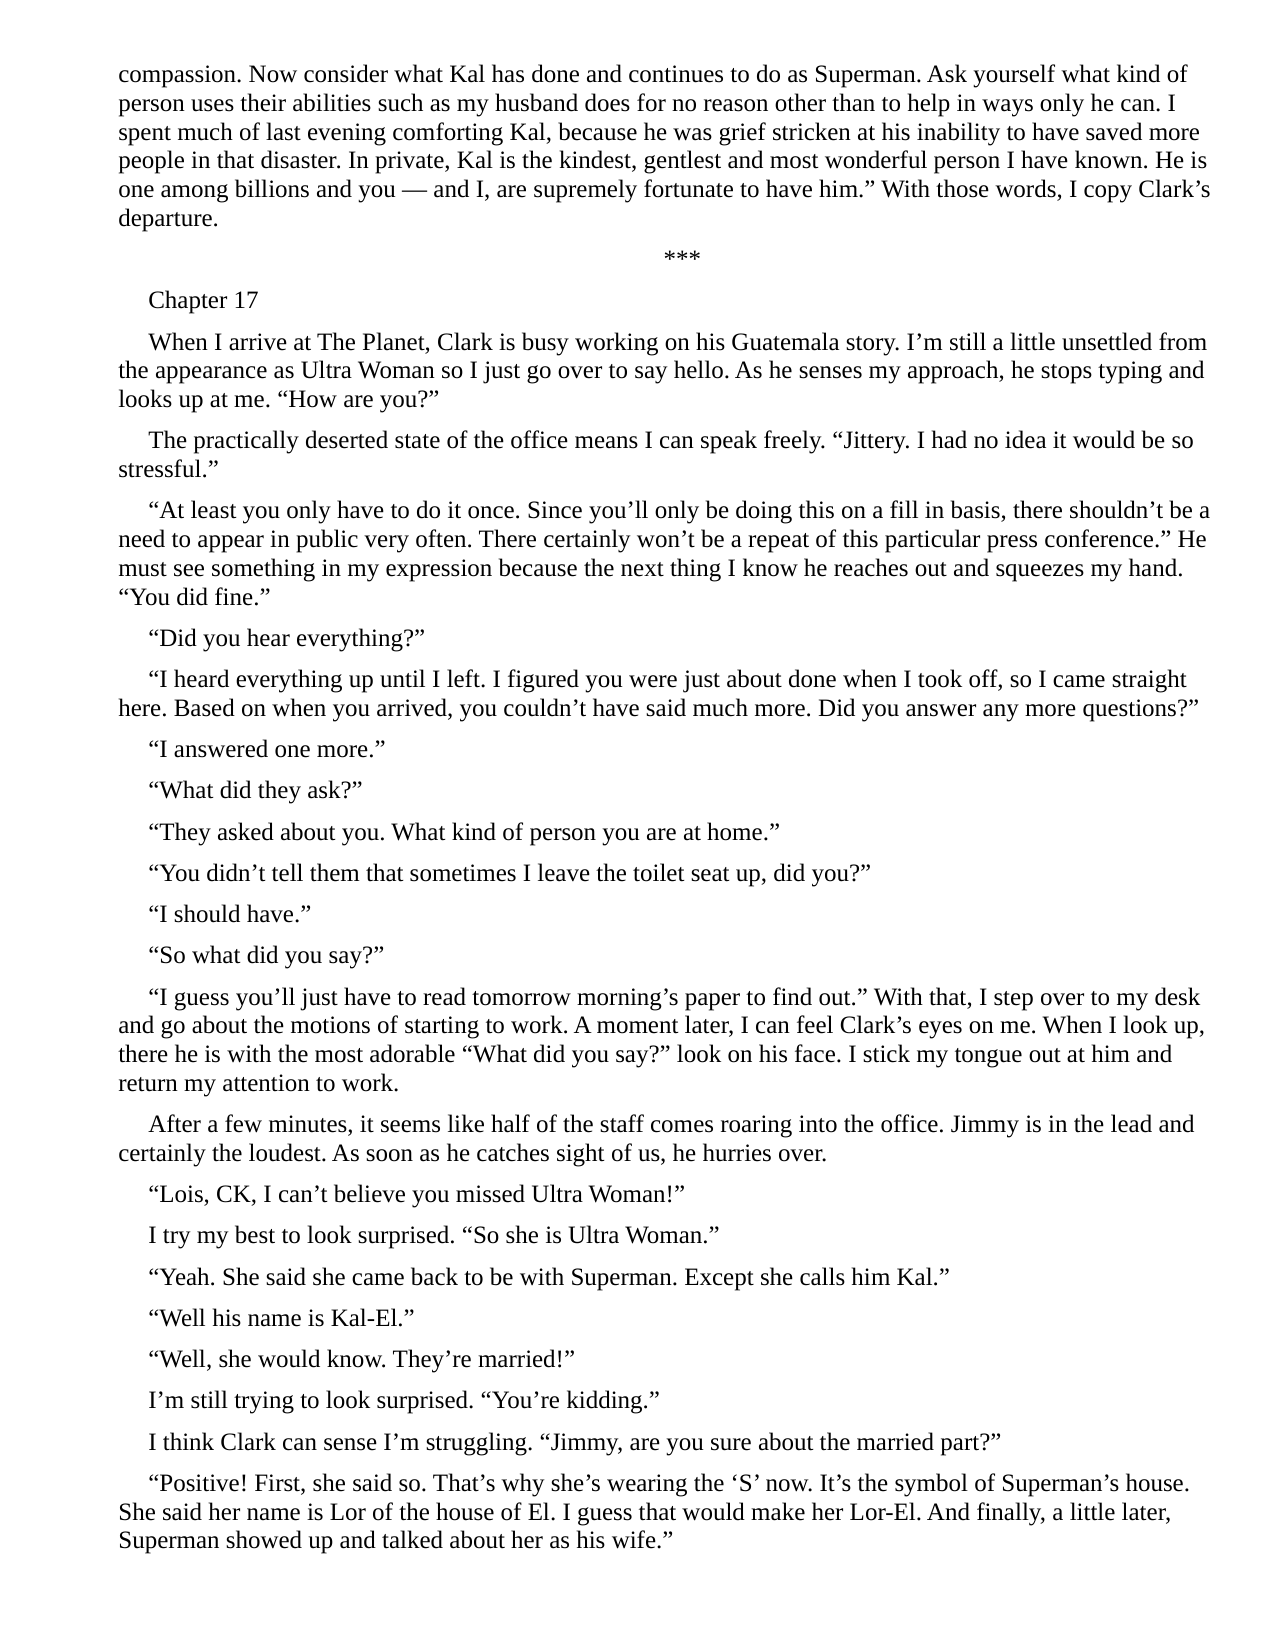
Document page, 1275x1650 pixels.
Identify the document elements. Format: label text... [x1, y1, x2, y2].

text I’m still trying to look surprised. “You’re kidding.” [118, 1385, 1216, 1414]
text “So what did you say?” [118, 940, 1216, 969]
text “Lois, CK, I can’t believe you missed Ultra Woman!” [118, 1179, 1216, 1208]
text When I arrive at The Planet, Clark is busy working on his Guatemala story. I’m still a little unsettled from the appearance as Ultra Woman so I just go over to say hello. As he senses my approach, he stops typing and looks up at me. “How are you?” [118, 327, 1216, 413]
text “They asked about you. What kind of person you are at home.” [118, 817, 1216, 845]
text After a few minutes, it seems like half of the staff comes roaring into the office. Jimmy is in the lead and certainly the loudest. As soon as he catches sight of us, he hurries over. [118, 1109, 1216, 1167]
text compassion. Now consider what Kal has done and continues to do as Superman. Ask yourself what kind of person uses their abilities such as my husband does for no reason other than to help in ways only he can. I spent much of last evening comforting Kal, because he was grief stricken at his inability to have saved more people in that disaster. In private, Kal is the kindest, gentlest and most wonderful person I have known. He is one among billions and you — and I, are supremely fortunate to have him.” With those words, I copy Clark’s departure. [118, 59, 1216, 232]
text “I guess you’ll just have to read tomorrow morning’s paper to find out.” With that, I step over to my desk and go about the motions of starting to work. A moment later, I can feel Clark’s eyes on me. When I look up, there he is with the most adorable “What did you say?” look on his face. I stick my tongue out at him and return my attention to work. [118, 982, 1216, 1097]
text “Well, she would know. They’re married!” [118, 1344, 1216, 1373]
text I think Clark can sense I’m struggling. “Jimmy, are you sure about the married part?” [118, 1427, 1216, 1455]
text “I should have.” [118, 899, 1216, 928]
text “What did they ask?” [118, 775, 1216, 804]
text “Positive! First, she said so. That’s why she’s wearing the ‘S’ now. It’s the symbol of Superman’s house. She said her name is Lor of the house of El. I guess that would make her Lor-El. And finally, a little later, Superman showed up and talked about her as his wife.” [118, 1468, 1216, 1554]
text Chapter 17 [118, 285, 1216, 314]
text *** [118, 244, 1216, 273]
text “I heard everything up until I left. I figured you were just about done when I took off, so I came straight here. Based on when you arrived, you couldn’t have said much more. Did you answer any more questions?” [118, 664, 1216, 722]
text “Yeah. She said she came back to be with Superman. Except she calls him Kal.” [118, 1262, 1216, 1290]
text “You didn’t tell them that sometimes I leave the toilet seat up, did you?” [118, 858, 1216, 887]
text “Did you hear everything?” [118, 623, 1216, 652]
text “Well his name is Kal-El.” [118, 1303, 1216, 1332]
text I try my best to look surprised. “So she is Ultra Woman.” [118, 1220, 1216, 1249]
text “I answered one more.” [118, 734, 1216, 763]
text “At least you only have to do it once. Since you’ll only be doing this on a fill in basis, there shouldn’t be a need to appear in public very often. There certainly won’t be a repeat of this particular press conference.” He must see something in my expression because the next thing I know he reaches out and squeezes my hand. “You did fine.” [118, 495, 1216, 610]
text The practically deserted state of the office means I can speak freely. “Jittery. I had no idea it would be so stressful.” [118, 425, 1216, 483]
